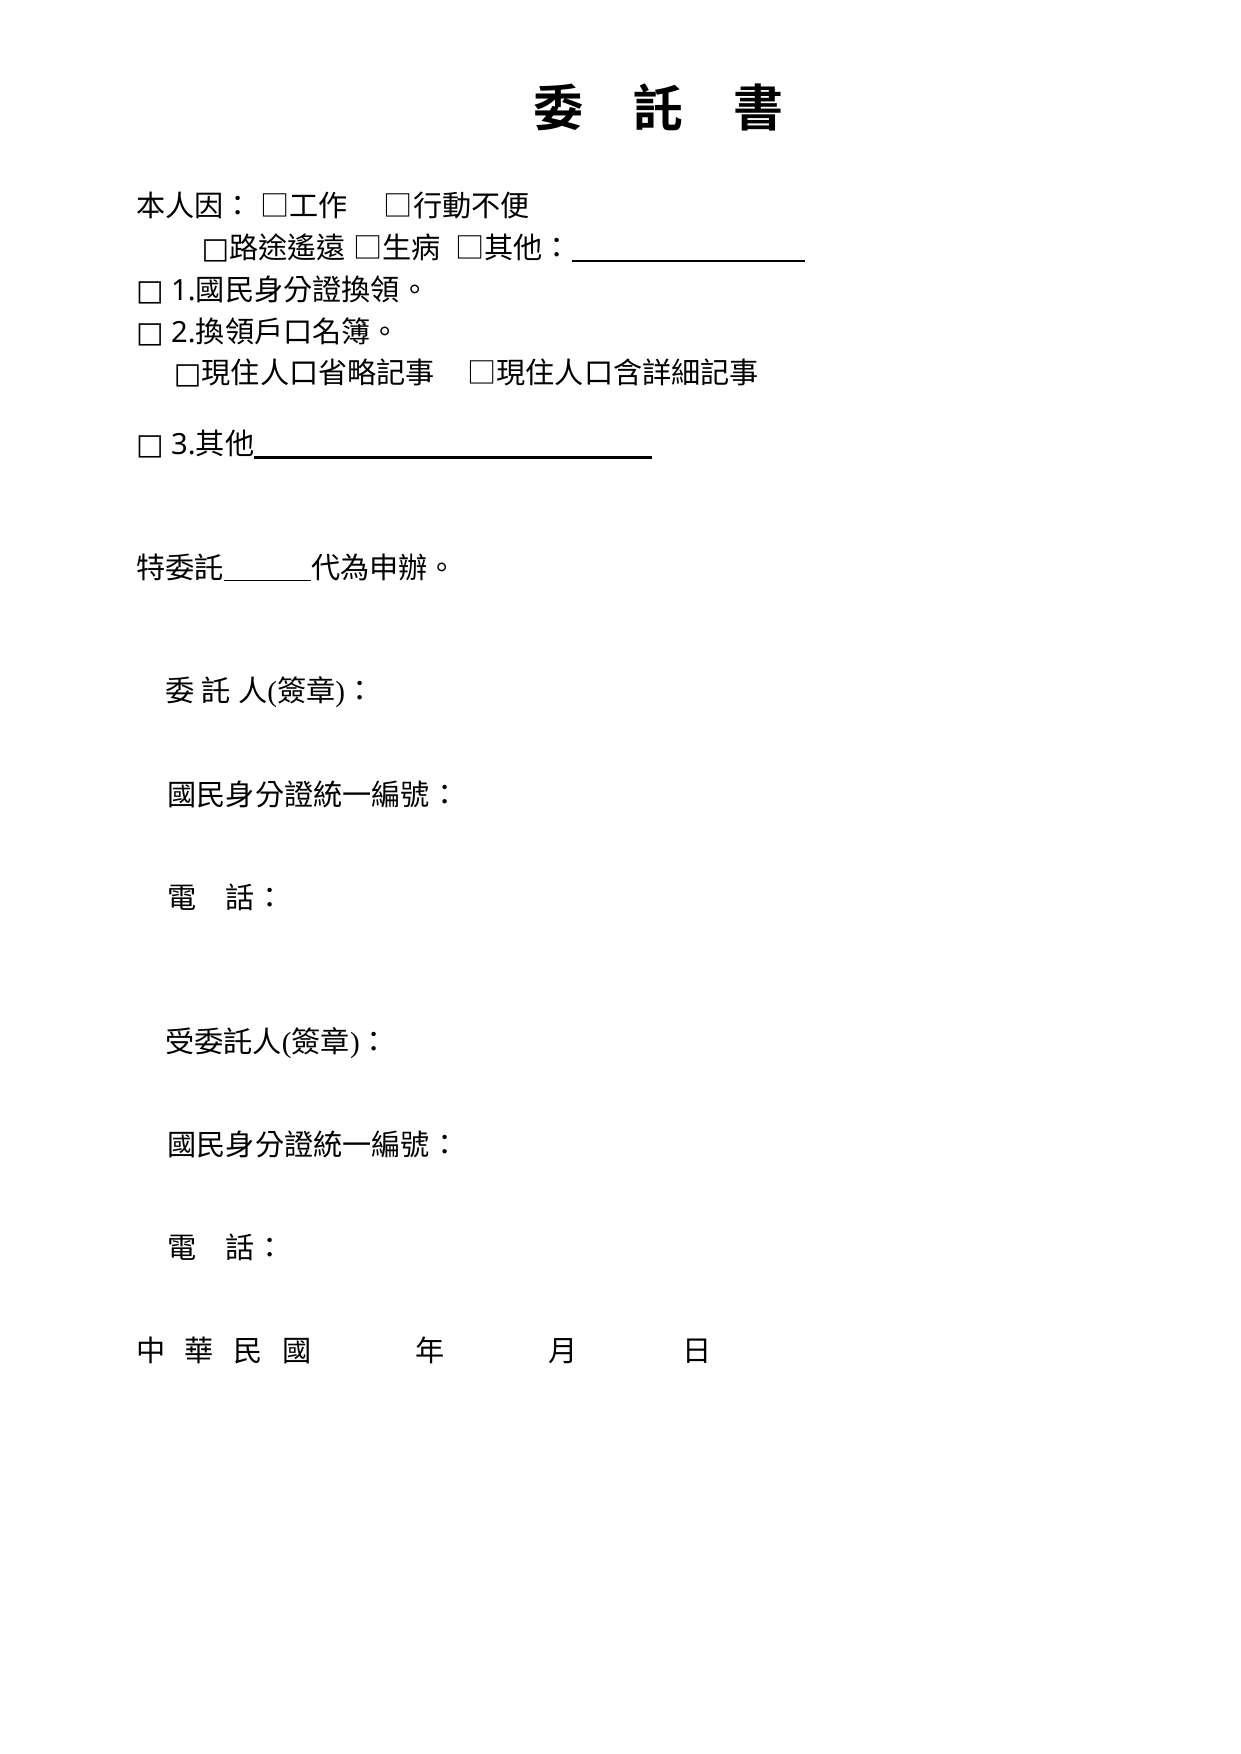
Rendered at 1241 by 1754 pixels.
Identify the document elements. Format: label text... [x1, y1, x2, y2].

text 國民身分證統一編號： [136, 1102, 1181, 1184]
text □路途遙遠 □生病 □其他： [136, 225, 1181, 267]
text 國民身分證統一編號： [136, 751, 1181, 833]
text □ 1.國民身分證換領。 [136, 267, 1181, 309]
text 電 話： [136, 1205, 1181, 1287]
text 特委託 代為申辦。 [136, 483, 1181, 607]
text □ 2.換領戶口名簿。 □現住人口省略記事 □現住人口含詳細記事 [136, 309, 1181, 392]
text 中 華 民 國 年 月 日 [136, 1308, 1181, 1390]
text 委 託 書 [136, 69, 1181, 141]
text □ 3.其他 [136, 400, 1181, 483]
text 受委託人(簽章)： [136, 998, 1181, 1081]
text 委 託 人(簽章)： [136, 648, 1181, 730]
text 本人因： □工作 □行動不便 [136, 182, 1181, 225]
text 電 話： [136, 854, 1181, 937]
